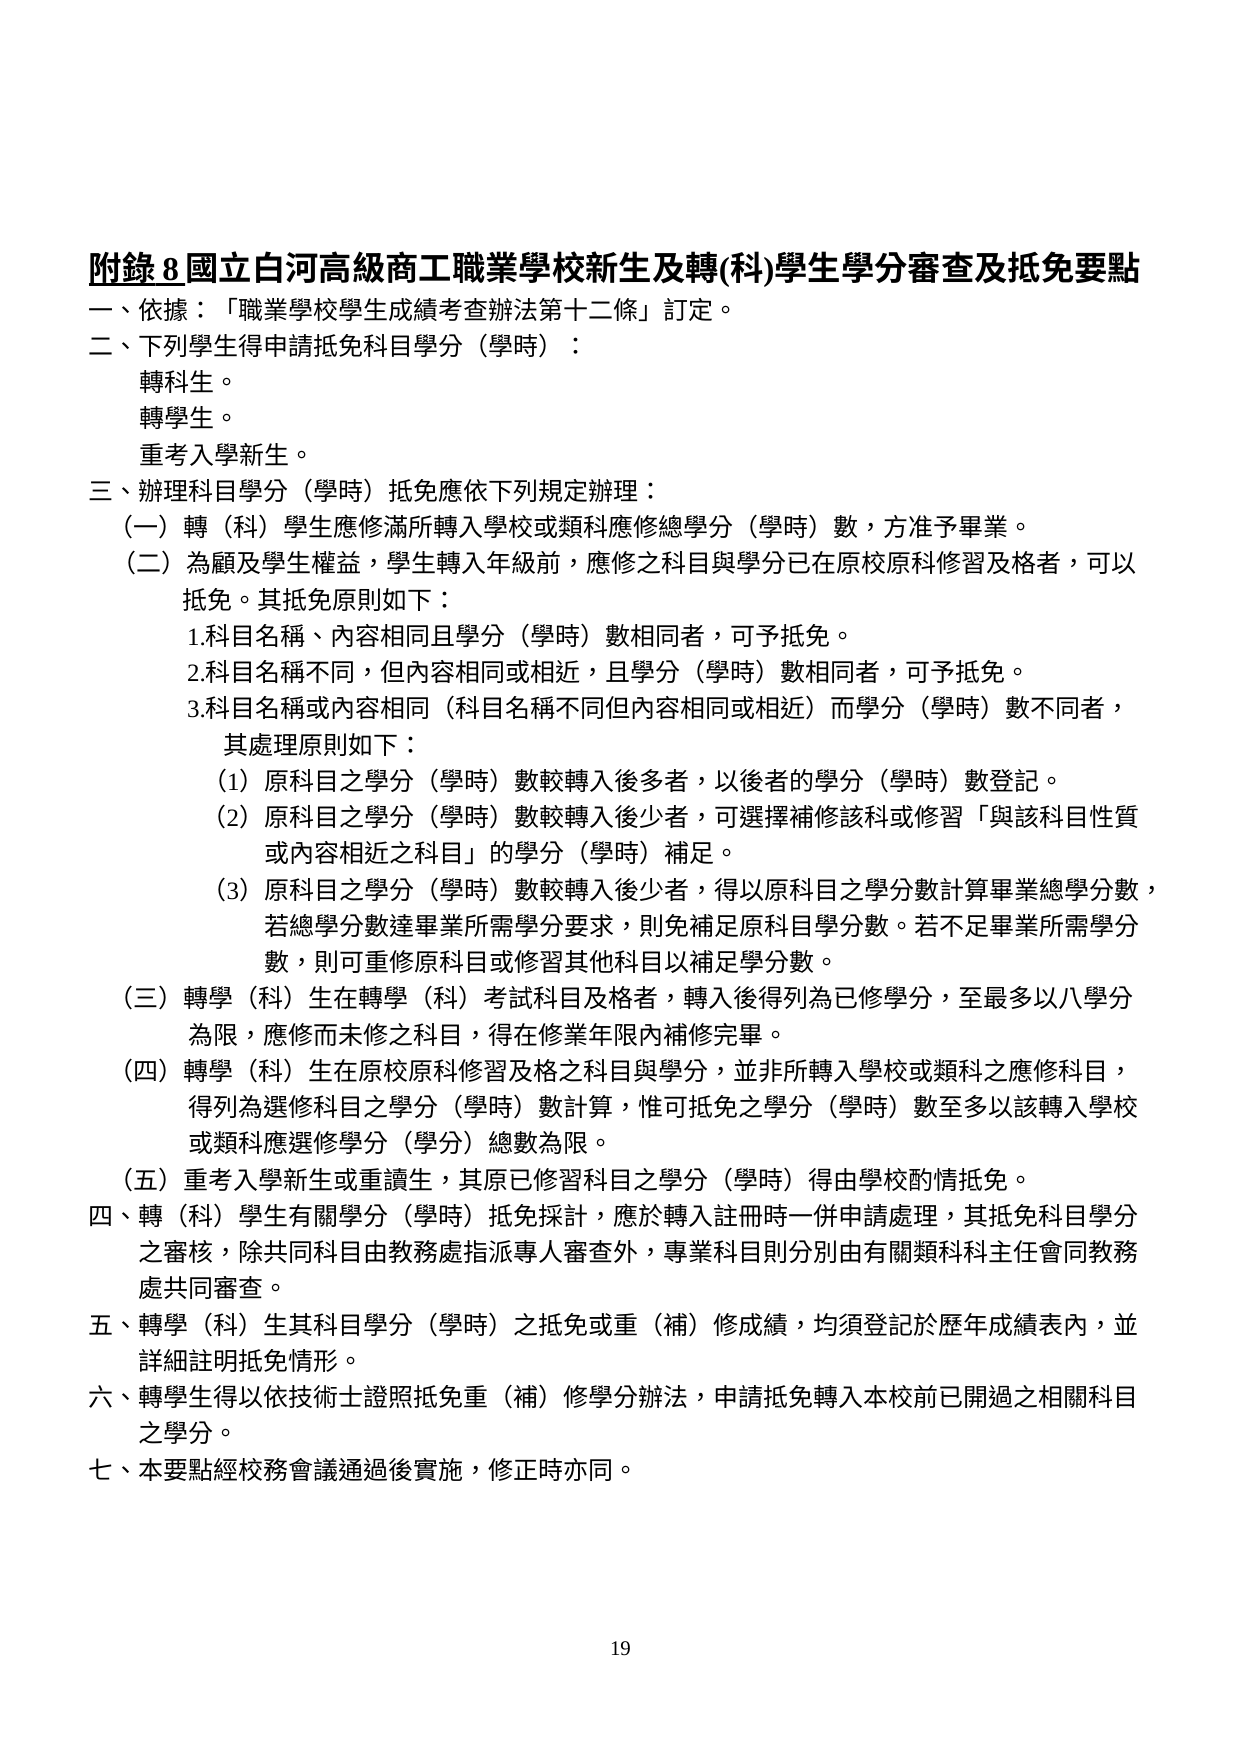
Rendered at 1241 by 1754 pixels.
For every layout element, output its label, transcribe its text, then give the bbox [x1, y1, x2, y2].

text  重考入學新生。 [89, 435, 1152, 471]
text 四、轉（科）學生有關學分（學時）抵免採計，應於轉入註冊時一併申請處理，其抵免科目學分之審核，除共同科目由教務處指派專人審查外，專業科目則分別由有關類科科主任會同教務處共同審查。 [89, 1196, 1152, 1305]
text 二、下列學生得申請抵免科目學分（學時）： [89, 326, 1152, 363]
text （三）轉學（科）生在轉學（科）考試科目及格者，轉入後得列為已修學分，至最多以八學分為限，應修而未修之科目，得在修業年限內補修完畢。 [89, 979, 1152, 1051]
text 一、依據：「職業學校學生成績考查辦法第十二條」訂定。 [89, 290, 1152, 326]
text 三、辦理科目學分（學時）抵免應依下列規定辦理： [89, 471, 1152, 508]
text 七、本要點經校務會議通過後實施，修正時亦同。 [89, 1450, 1152, 1486]
text  轉科生。 [89, 363, 1152, 399]
text （四）轉學（科）生在原校原科修習及格之科目與學分，並非所轉入學校或類科之應修科目，得列為選修科目之學分（學時）數計算，惟可抵免之學分（學時）數至多以該轉入學校或類科應選修學分（學分）總數為限。 [89, 1051, 1152, 1160]
text  轉學生。 [89, 399, 1152, 435]
text 五、轉學（科）生其科目學分（學時）之抵免或重（補）修成績，均須登記於歷年成績表內，並詳細註明抵免情形。 [89, 1305, 1152, 1378]
text （五）重考入學新生或重讀生，其原已修習科目之學分（學時）得由學校酌情抵免。 [89, 1160, 1152, 1196]
text （二）為顧及學生權益，學生轉入年級前，應修之科目與學分已在原校原科修習及格者，可以抵免。其抵免原則如下： [111, 544, 1152, 616]
text （1）原科目之學分（學時）數較轉入後多者，以後者的學分（學時）數登記。 [202, 761, 1152, 798]
text 2.科目名稱不同，但內容相同或相近，且學分（學時）數相同者，可予抵免。 [167, 653, 1152, 689]
text （2）原科目之學分（學時）數較轉入後少者，可選擇補修該科或修習「與該科目性質或內容相近之科目」的學分（學時）補足。 [201, 798, 1152, 870]
text 1.科目名稱、內容相同且學分（學時）數相同者，可予抵免。 [167, 616, 1152, 653]
text （一）轉（科）學生應修滿所轉入學校或類科應修總學分（學時）數，方准予畢業。 [89, 508, 1152, 544]
text （3）原科目之學分（學時）數較轉入後少者，得以原科目之學分數計算畢業總學分數，若總學分數達畢業所需學分要求，則免補足原科目學分數。若不足畢業所需學分數，則可重修原科目或修習其他科目以補足學分數。 [201, 870, 1152, 979]
text 六、轉學生得以依技術士證照抵免重（補）修學分辦法，申請抵免轉入本校前已開過之相關科目之學分。 [89, 1378, 1152, 1450]
text 附錄8國立白河高級商工職業學校新生及轉(科)學生學分審查及抵免要點 [89, 242, 1152, 290]
text 3.科目名稱或內容相同（科目名稱不同但內容相同或相近）而學分（學時）數不同者，其處理原則如下： [167, 689, 1152, 761]
